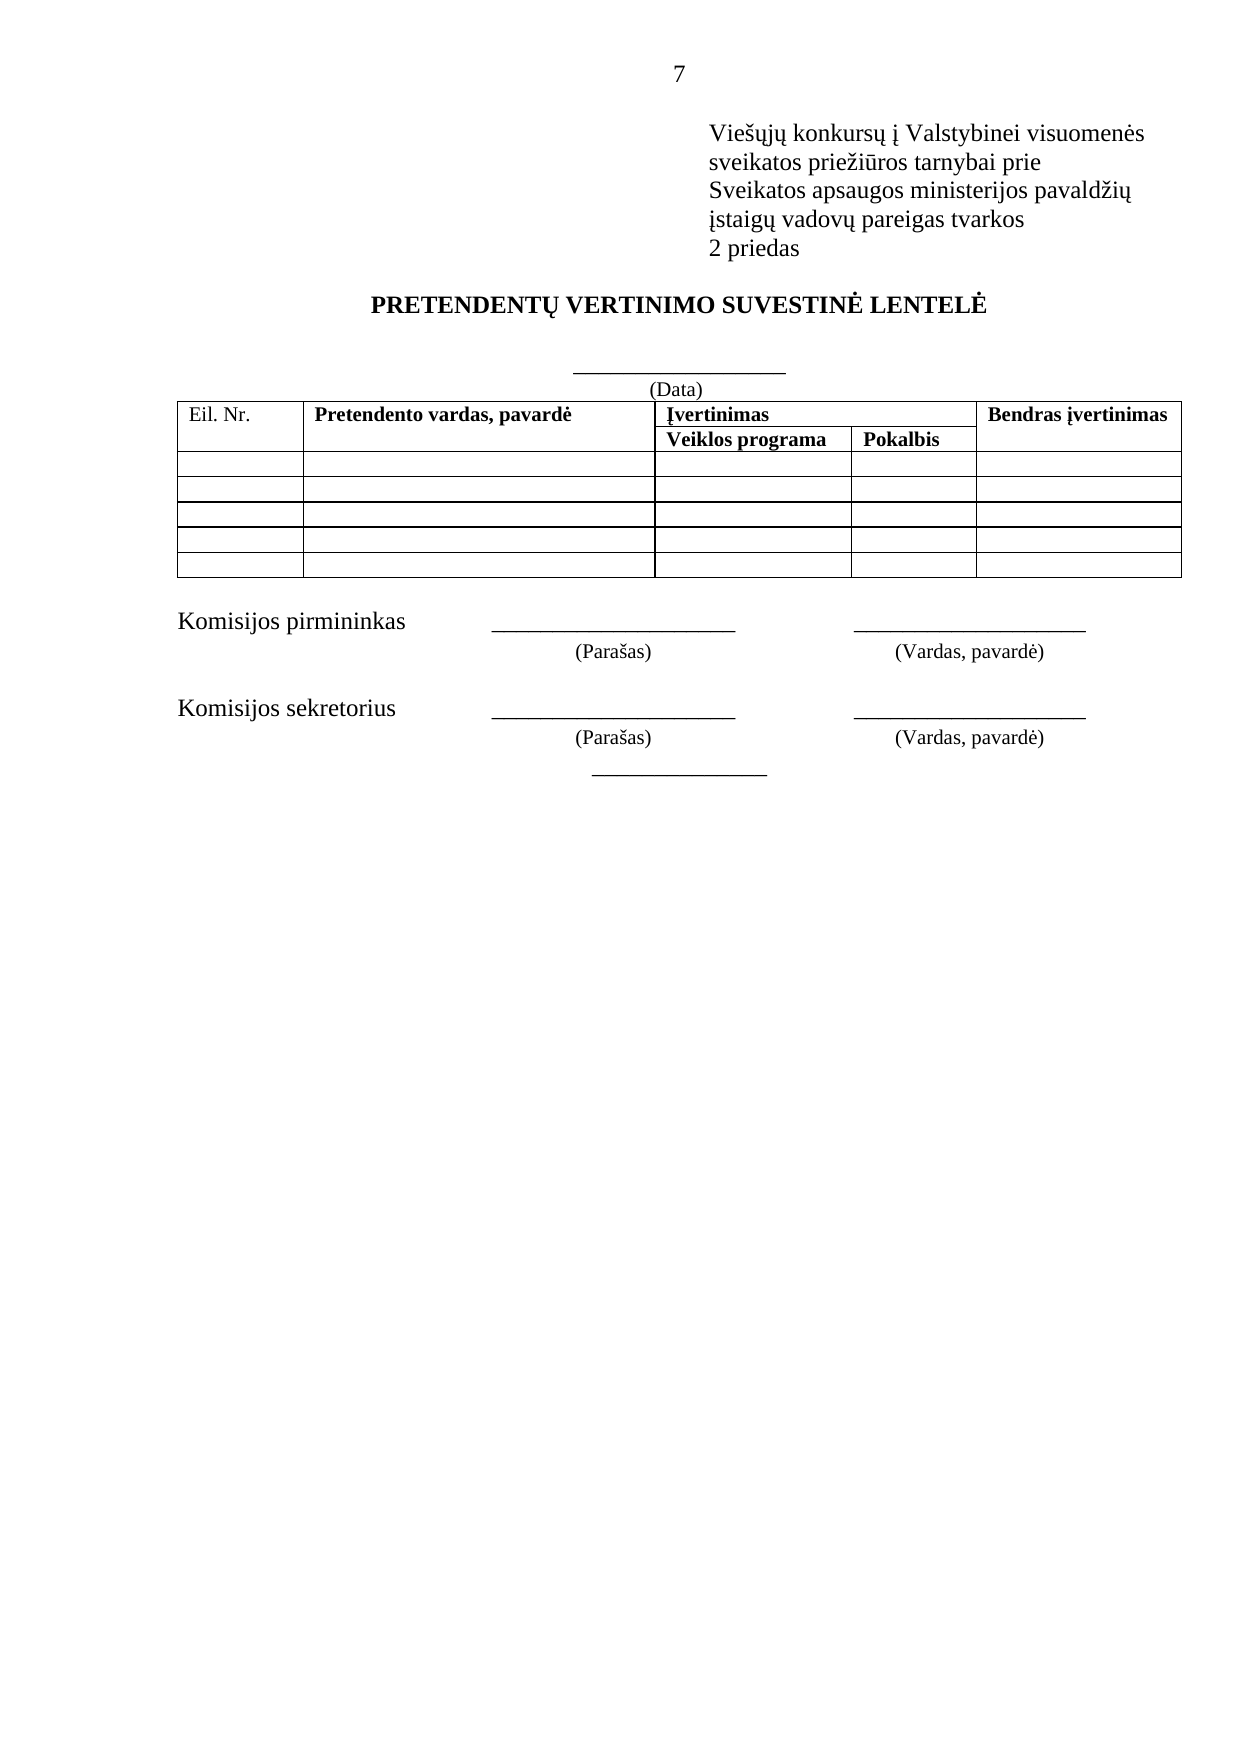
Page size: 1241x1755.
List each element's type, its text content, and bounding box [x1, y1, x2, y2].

table_cell [304, 452, 654, 476]
text Komisijos sekretorius [177, 693, 1181, 721]
table_cell [304, 528, 654, 552]
text 2 priedas [177, 233, 1181, 262]
table_cell [852, 503, 976, 526]
table_cell [977, 503, 1181, 526]
table_header Eil. Nr. [178, 402, 303, 451]
table_cell [977, 452, 1181, 476]
table_cell [977, 477, 1181, 501]
table_cell [656, 528, 851, 552]
table_cell Pokalbis [852, 427, 976, 451]
table_cell [656, 477, 851, 501]
text sveikatos priežiūros tarnybai prie [177, 147, 1181, 176]
table_cell [178, 452, 303, 476]
table_cell [852, 452, 976, 476]
table_cell [304, 477, 654, 501]
text Sveikatos apsaugos ministerijos pavaldžių [177, 176, 1181, 204]
table_cell [178, 477, 303, 501]
table_cell Veiklos programa [656, 427, 851, 451]
table_header Pretendento vardas, pavardė [304, 402, 654, 451]
table_header Įvertinimas [656, 402, 976, 426]
table_cell [656, 452, 851, 476]
table_cell [977, 528, 1181, 552]
text įstaigų vadovų pareigas tvarkos [177, 204, 1181, 233]
text _________________ [177, 348, 1181, 377]
text ______________ [177, 750, 1181, 779]
text Viešųjų konkursų į Valstybinei visuomenės [709, 118, 1181, 147]
table_header Bendras įvertinimas [977, 402, 1181, 451]
table_cell [656, 553, 851, 577]
text (Parašas) (Vardas, pavardė) [177, 721, 1181, 750]
table_cell [852, 477, 976, 501]
table_cell [178, 553, 303, 577]
text Komisijos pirmininkas [177, 606, 1181, 635]
table_cell [977, 553, 1181, 577]
table_cell [304, 503, 654, 526]
text PRETENDENTŲ VERTINIMO SUVESTINĖ LENTELĖ [177, 291, 1181, 319]
text (Parašas) (Vardas, pavardė) [177, 635, 1181, 664]
table_cell [852, 528, 976, 552]
table_cell [178, 503, 303, 526]
table_cell [178, 528, 303, 552]
table_cell [304, 553, 654, 577]
text (Data) [177, 377, 1181, 401]
table_cell [852, 553, 976, 577]
table_cell [656, 503, 851, 526]
